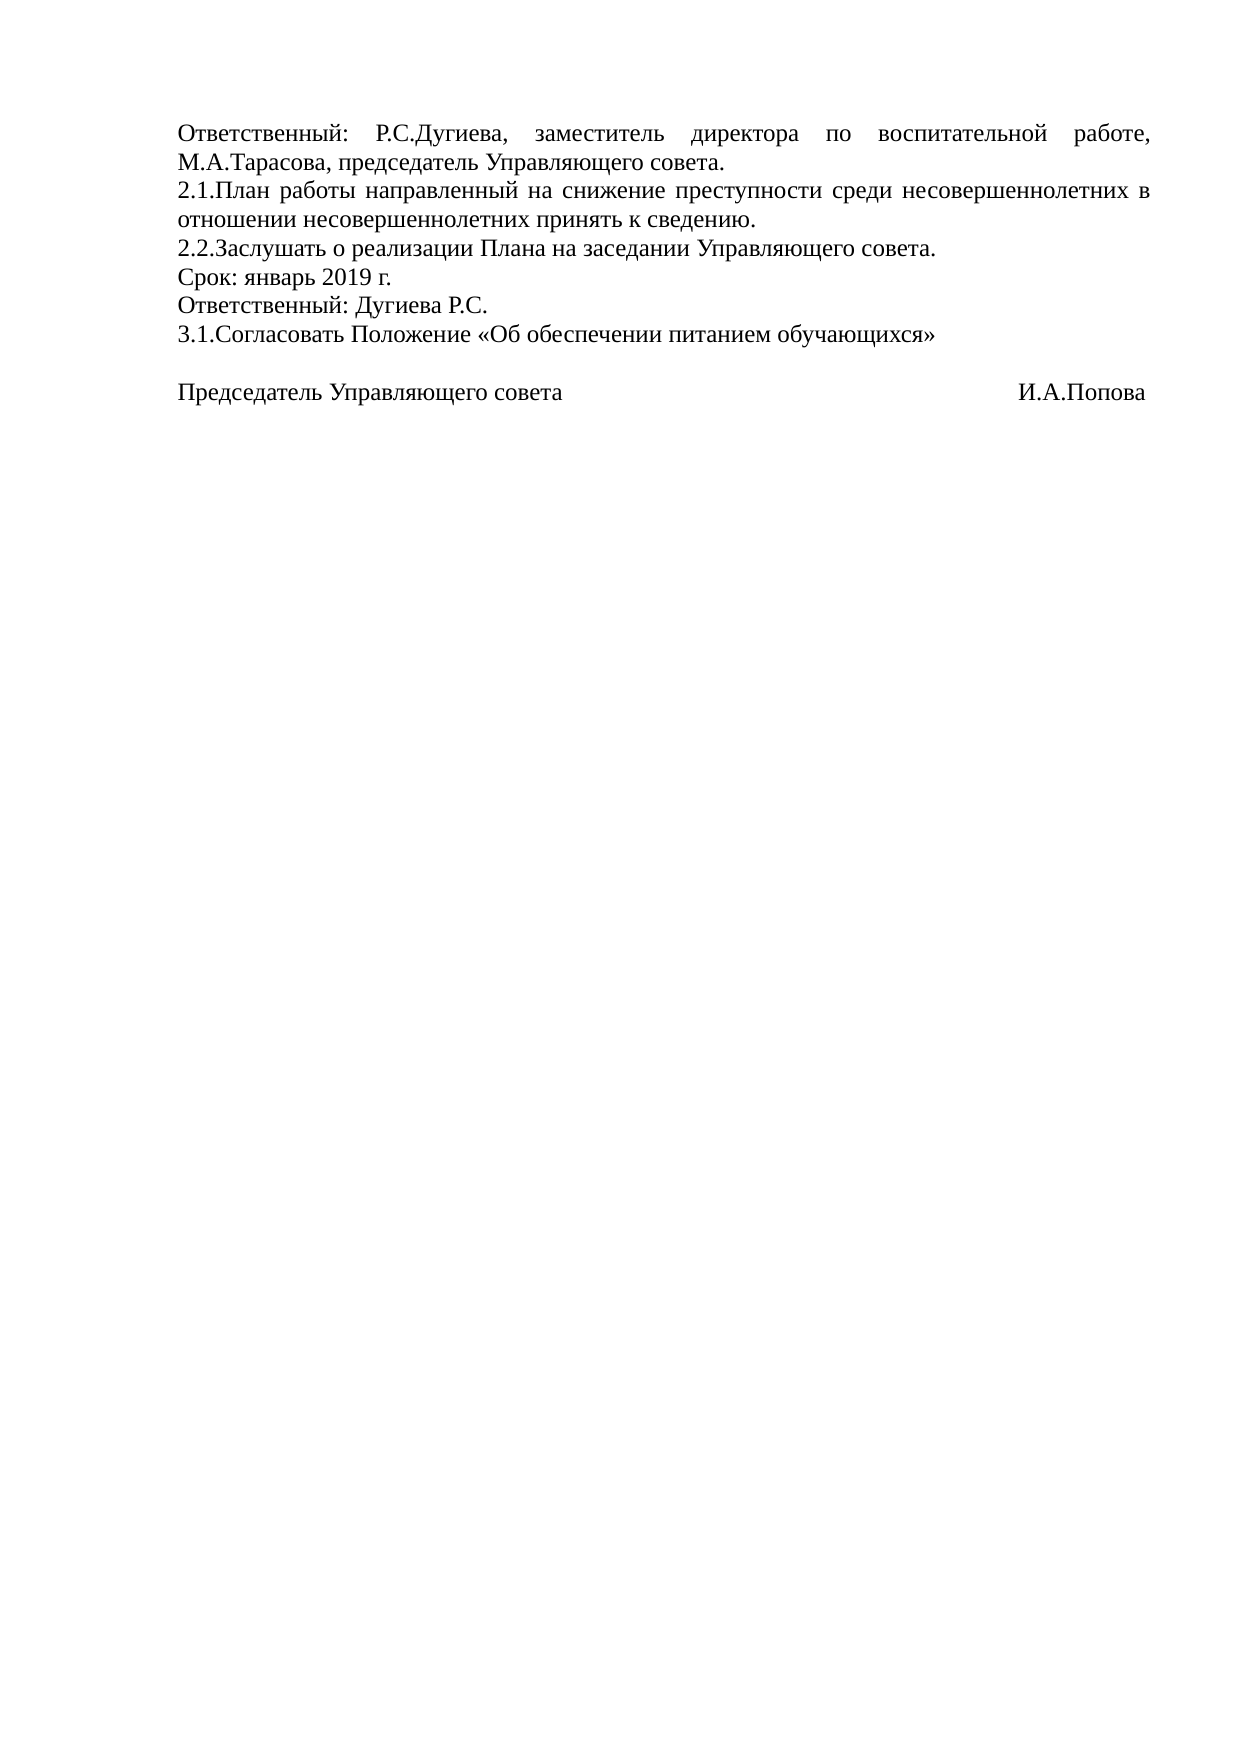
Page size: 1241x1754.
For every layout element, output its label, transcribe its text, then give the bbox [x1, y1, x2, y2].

text Ответственный: Дугиева Р.С. [177, 291, 1152, 319]
text Председатель Управляющего совета И.А.Попова [177, 377, 1152, 406]
text 2.1.План работы направленный на снижение преступности среди несовершеннолетних в отношении несовершеннолетних принять к сведению. [177, 176, 1152, 233]
text 3.1.Согласовать Положение «Об обеспечении питанием обучающихся» [177, 319, 1152, 348]
text Срок: январь 2019 г. [177, 262, 1152, 291]
text Ответственный: Р.С.Дугиева, заместитель директора по воспитательной работе, М.А.Тарасова, председатель Управляющего совета. [177, 118, 1152, 176]
text 2.2.Заслушать о реализации Плана на заседании Управляющего совета. [177, 233, 1152, 262]
